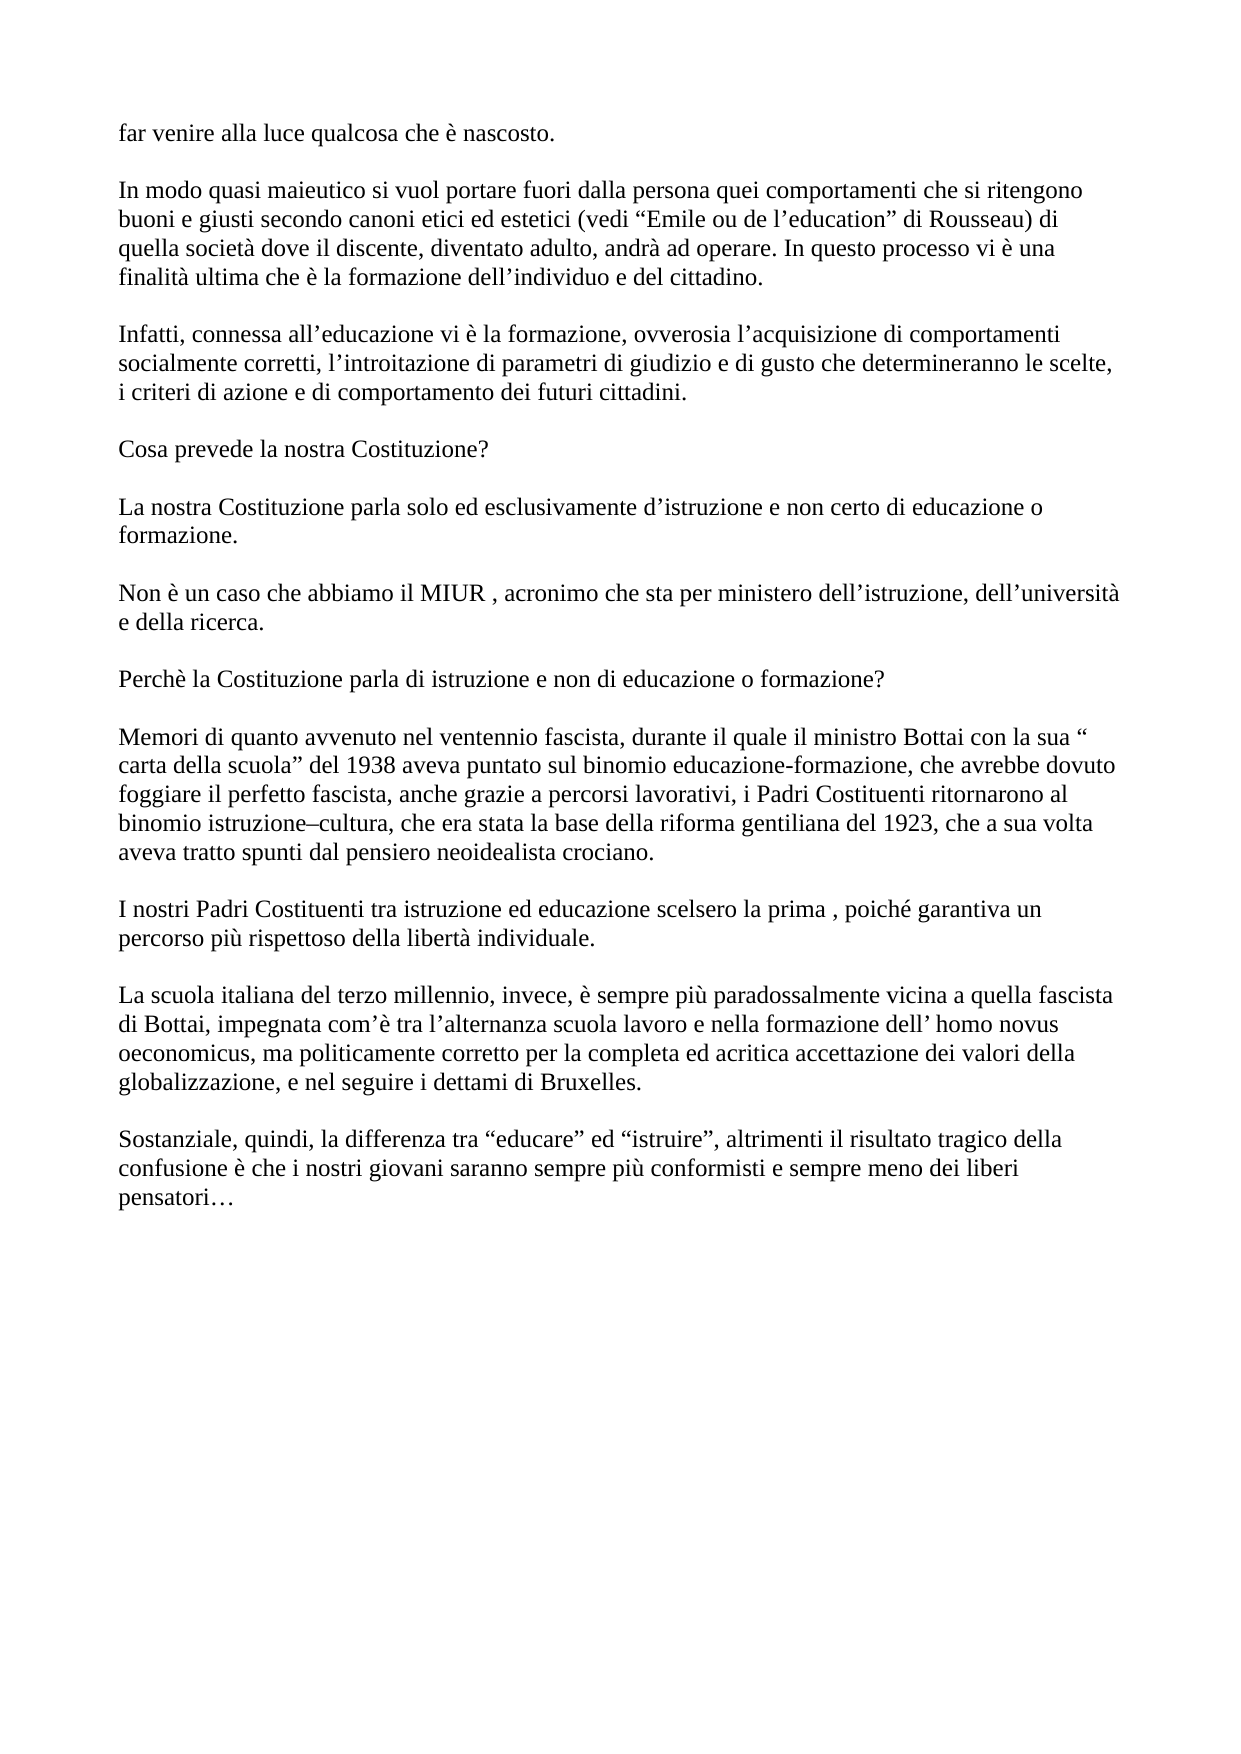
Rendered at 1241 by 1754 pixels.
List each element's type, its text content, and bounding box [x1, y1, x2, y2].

text Perchè la Costituzione parla di istruzione e non di educazione o formazione? [118, 664, 1122, 693]
text Infatti, connessa all’educazione vi è la formazione, ovverosia l’acquisizione di comportamenti socialmente corretti, l’introitazione di parametri di giudizio e di gusto che determineranno le scelte, i criteri di azione e di comportamento dei futuri cittadini. [118, 319, 1122, 406]
text Sostanziale, quindi, la differenza tra “educare” ed “istruire”, altrimenti il risultato tragico della confusione è che i nostri giovani saranno sempre più conformisti e sempre meno dei liberi pensatori… [118, 1124, 1122, 1211]
text La nostra Costituzione parla solo ed esclusivamente d’istruzione e non certo di educazione o formazione. [118, 492, 1122, 549]
text Memori di quanto avvenuto nel ventennio fascista, durante il quale il ministro Bottai con la sua “ carta della scuola” del 1938 aveva puntato sul binomio educazione-formazione, che avrebbe dovuto foggiare il perfetto fascista, anche grazie a percorsi lavorativi, i Padri Costituenti ritornarono al binomio istruzione–cultura, che era stata la base della riforma gentiliana del 1923, che a sua volta aveva tratto spunti dal pensiero neoidealista crociano. [118, 722, 1122, 866]
text I nostri Padri Costituenti tra istruzione ed educazione scelsero la prima , poiché garantiva un percorso più rispettoso della libertà individuale. [118, 894, 1122, 952]
text Cosa prevede la nostra Costituzione? [118, 434, 1122, 463]
text Non è un caso che abbiamo il MIUR , acronimo che sta per ministero dell’istruzione, dell’università e della ricerca. [118, 578, 1122, 636]
text far venire alla luce qualcosa che è nascosto. [118, 118, 1122, 147]
text In modo quasi maieutico si vuol portare fuori dalla persona quei comportamenti che si ritengono buoni e giusti secondo canoni etici ed estetici (vedi “Emile ou de l’education” di Rousseau) di quella società dove il discente, diventato adulto, andrà ad operare. In questo processo vi è una finalità ultima che è la formazione dell’individuo e del cittadino. [118, 176, 1122, 291]
text La scuola italiana del terzo millennio, invece, è sempre più paradossalmente vicina a quella fascista di Bottai, impegnata com’è tra l’alternanza scuola lavoro e nella formazione dell’ homo novus oeconomicus, ma politicamente corretto per la completa ed acritica accettazione dei valori della globalizzazione, e nel seguire i dettami di Bruxelles. [118, 981, 1122, 1096]
